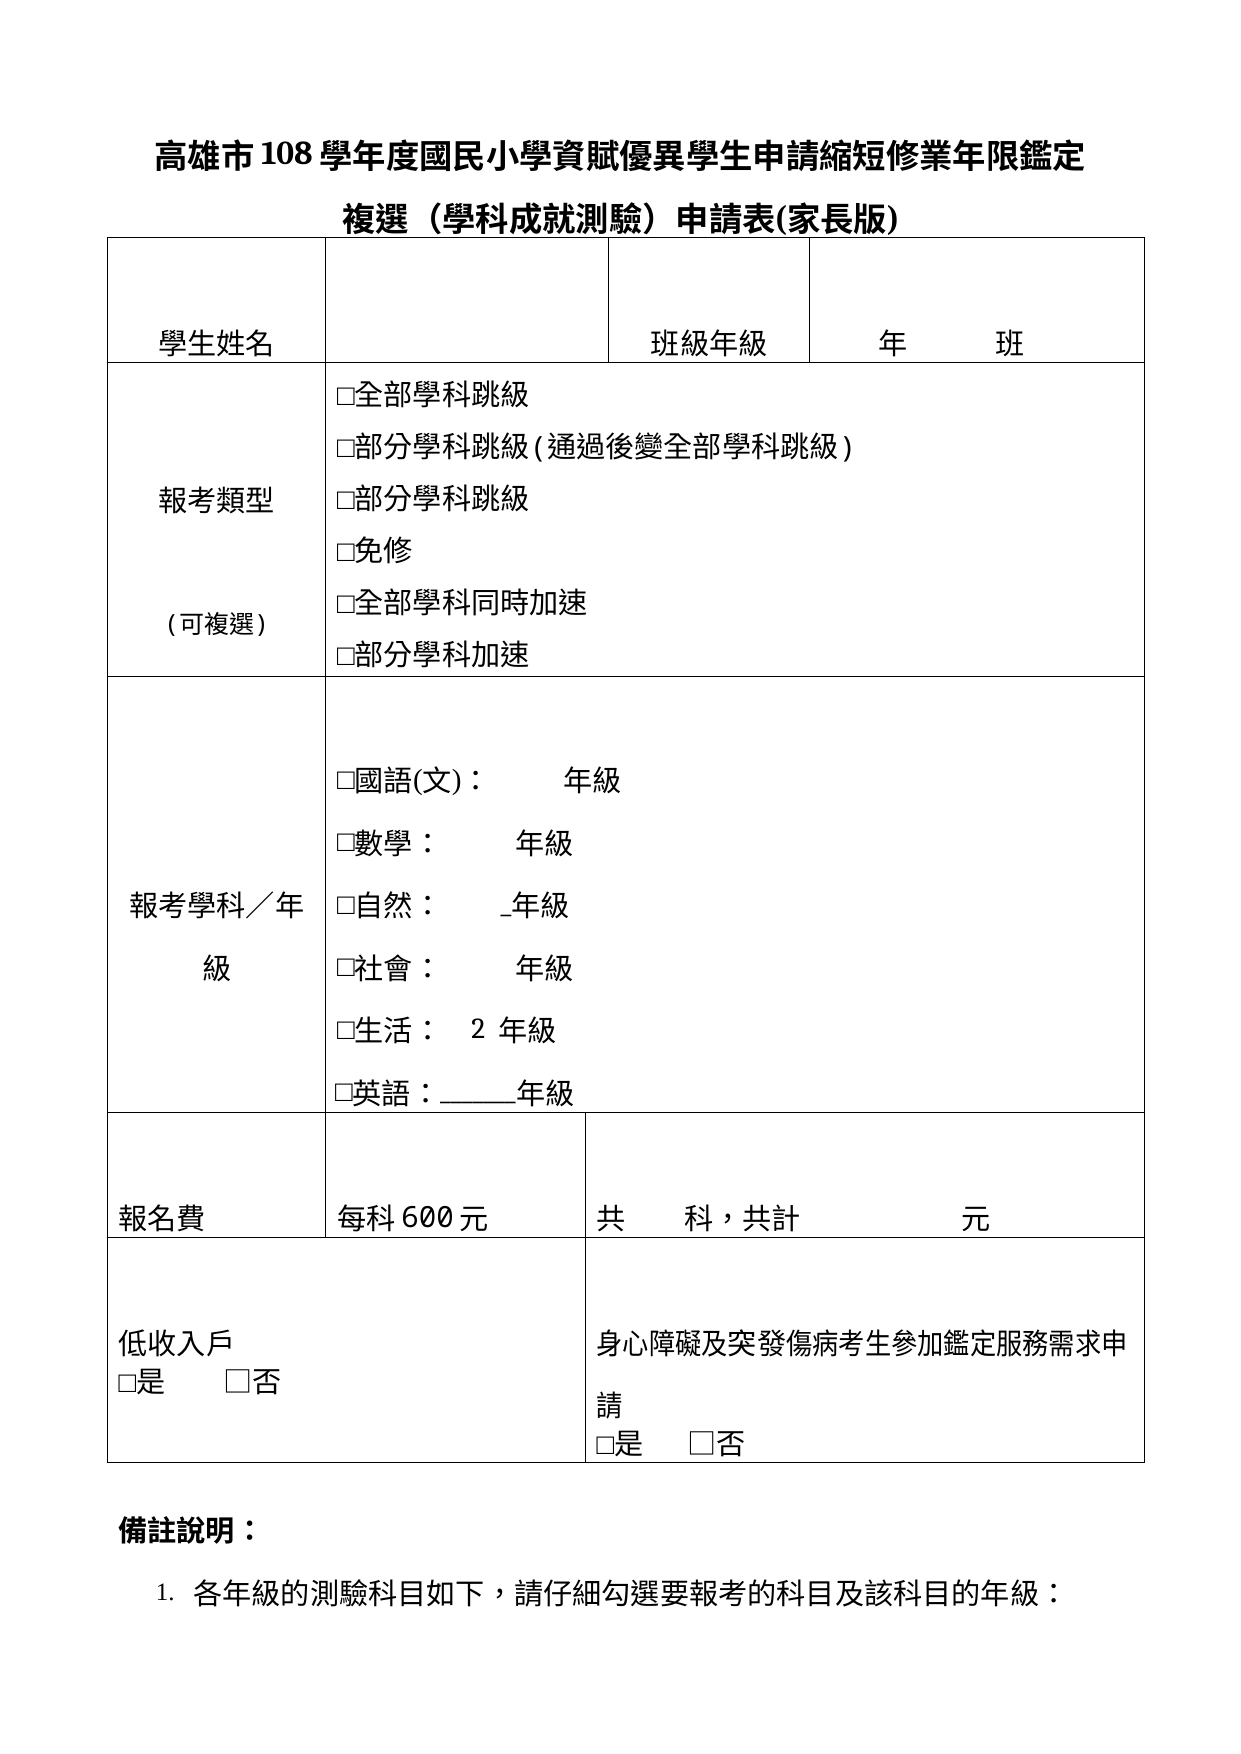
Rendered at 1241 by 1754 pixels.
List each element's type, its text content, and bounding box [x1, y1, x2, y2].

table_header 年 班 [810, 238, 1144, 362]
table_cell □國語(文)： 年級 □數學： 年級 □自然： _年級 □社會： 年級 □生活： 2 年級 □英語：_______年級 [326, 677, 1144, 1112]
table_cell 報名費 [108, 1113, 325, 1237]
table_cell 報考類型 (可複選) [108, 363, 325, 676]
table_cell 低收入戶 □是 □否 [108, 1238, 585, 1462]
table_header 班級年級 [609, 238, 809, 362]
text 備註說明： [118, 1487, 1122, 1550]
table_cell 身心障礙及突發傷病考生參加鑑定服務需求申請 □是 □否 [586, 1238, 1144, 1462]
text 高雄市108學年度國民小學資賦優異學生申請縮短修業年限鑑定 [118, 112, 1122, 175]
table_cell 共 科，共計 元 [586, 1113, 1144, 1237]
table_cell 報考學科／年級 [108, 677, 325, 1112]
table_header [326, 238, 608, 362]
list 各年級的測驗科目如下，請仔細勾選要報考的科目及該科目的年級： [156, 1550, 1122, 1612]
text 複選（學科成就測驗）申請表(家長版) [118, 175, 1122, 237]
table_header 學生姓名 [108, 238, 325, 362]
table_cell □全部學科跳級 □部分學科跳級(通過後變全部學科跳級) □部分學科跳級 □免修 □全部學科同時加速 □部分學科加速 [326, 363, 1144, 676]
table_cell 每科600元 [326, 1113, 585, 1237]
